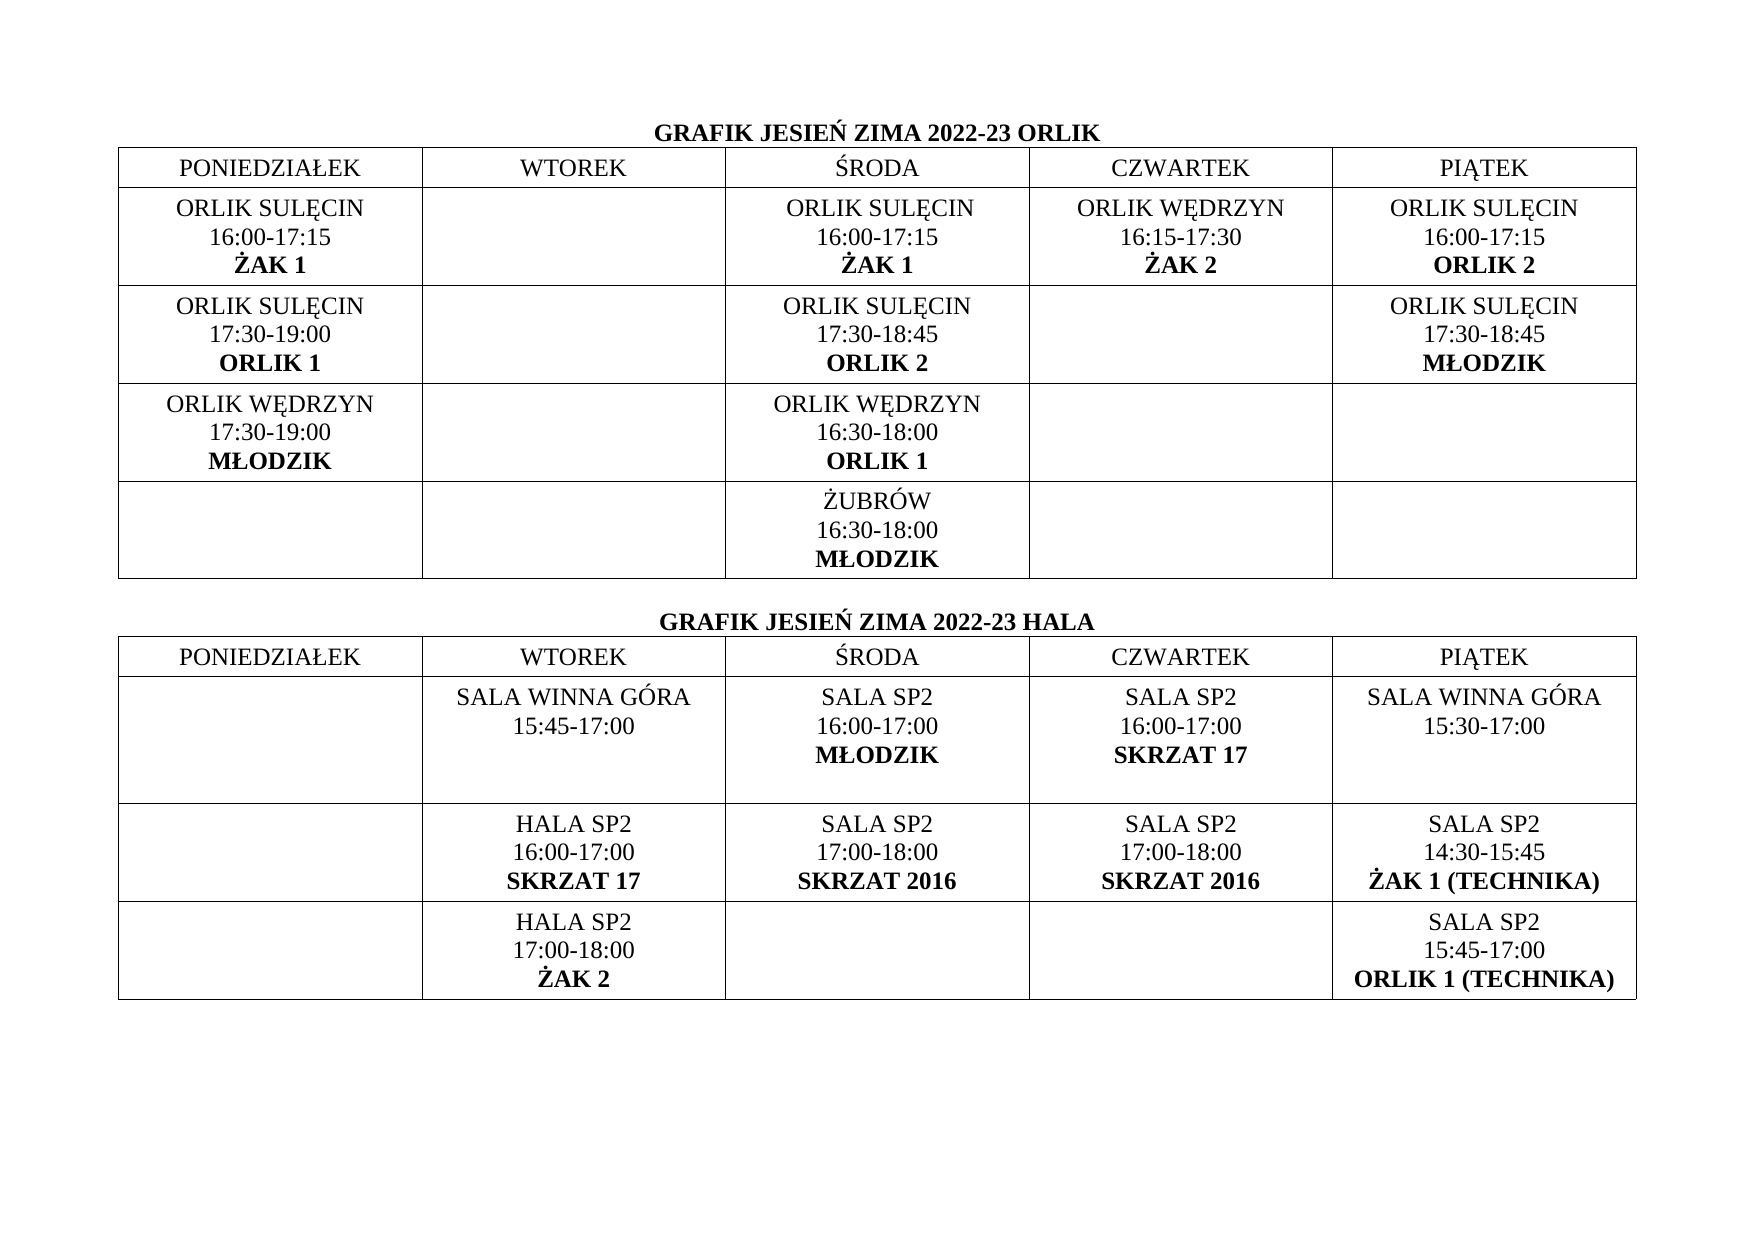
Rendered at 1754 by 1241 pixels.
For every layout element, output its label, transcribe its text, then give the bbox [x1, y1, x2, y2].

table_cell ORLIK SULĘCIN 17:30-18:45 MŁODZIK [1333, 286, 1636, 383]
table_cell ORLIK WĘDRZYN 17:30-19:00 MŁODZIK [119, 384, 422, 481]
table_cell SALA SP2 15:45-17:00 ORLIK 1 (TECHNIKA) [1333, 902, 1636, 999]
table_cell SALA SP2 16:00-17:00 MŁODZIK [726, 677, 1029, 803]
table_cell SALA WINNA GÓRA 15:30-17:00 [1333, 677, 1636, 803]
table_cell [119, 482, 422, 578]
table_header WTOREK [423, 148, 725, 187]
table_header PONIEDZIAŁEK [119, 148, 422, 187]
table_cell [1333, 384, 1636, 481]
table_cell [423, 286, 725, 383]
table_cell SALA WINNA GÓRA 15:45-17:00 [423, 677, 725, 803]
table_cell ORLIK SULĘCIN 16:00-17:15 ŻAK 1 [119, 188, 422, 285]
table_cell [119, 902, 422, 999]
table_cell [1333, 482, 1636, 578]
table_header PONIEDZIAŁEK [119, 637, 422, 676]
table_cell [423, 482, 725, 578]
table_cell [726, 902, 1029, 999]
table_header WTOREK [423, 637, 725, 676]
table_cell ORLIK SULĘCIN 16:00-17:15 ORLIK 2 [1333, 188, 1636, 285]
table_cell [1030, 482, 1332, 578]
table_header PIĄTEK [1333, 637, 1636, 676]
table_cell SALA SP2 17:00-18:00 SKRZAT 2016 [726, 804, 1029, 901]
table_cell [423, 188, 725, 285]
table_cell [1030, 384, 1332, 481]
table_cell SALA SP2 16:00-17:00 SKRZAT 17 [1030, 677, 1332, 803]
table_header PIĄTEK [1333, 148, 1636, 187]
table_cell ORLIK SULĘCIN 17:30-18:45 ORLIK 2 [726, 286, 1029, 383]
table_cell HALA SP2 17:00-18:00 ŻAK 2 [423, 902, 725, 999]
table_header CZWARTEK [1030, 148, 1332, 187]
table_cell ORLIK SULĘCIN 16:00-17:15 ŻAK 1 [726, 188, 1029, 285]
table_cell ORLIK SULĘCIN 17:30-19:00 ORLIK 1 [119, 286, 422, 383]
table_cell ORLIK WĘDRZYN 16:30-18:00 ORLIK 1 [726, 384, 1029, 481]
table_cell ŻUBRÓW 16:30-18:00 MŁODZIK [726, 482, 1029, 578]
table_cell SALA SP2 14:30-15:45 ŻAK 1 (TECHNIKA) [1333, 804, 1636, 901]
table_header ŚRODA [726, 148, 1029, 187]
text GRAFIK JESIEŃ ZIMA 2022-23 ORLIK [118, 118, 1636, 147]
table_cell HALA SP2 16:00-17:00 SKRZAT 17 [423, 804, 725, 901]
table_header ŚRODA [726, 637, 1029, 676]
text GRAFIK JESIEŃ ZIMA 2022-23 HALA [118, 607, 1636, 636]
table_cell [1030, 902, 1332, 999]
table_cell SALA SP2 17:00-18:00 SKRZAT 2016 [1030, 804, 1332, 901]
table_header CZWARTEK [1030, 637, 1332, 676]
table_cell [423, 384, 725, 481]
table_cell [119, 804, 422, 901]
table_cell [119, 677, 422, 803]
table_cell [1030, 286, 1332, 383]
table_cell ORLIK WĘDRZYN 16:15-17:30 ŻAK 2 [1030, 188, 1332, 285]
